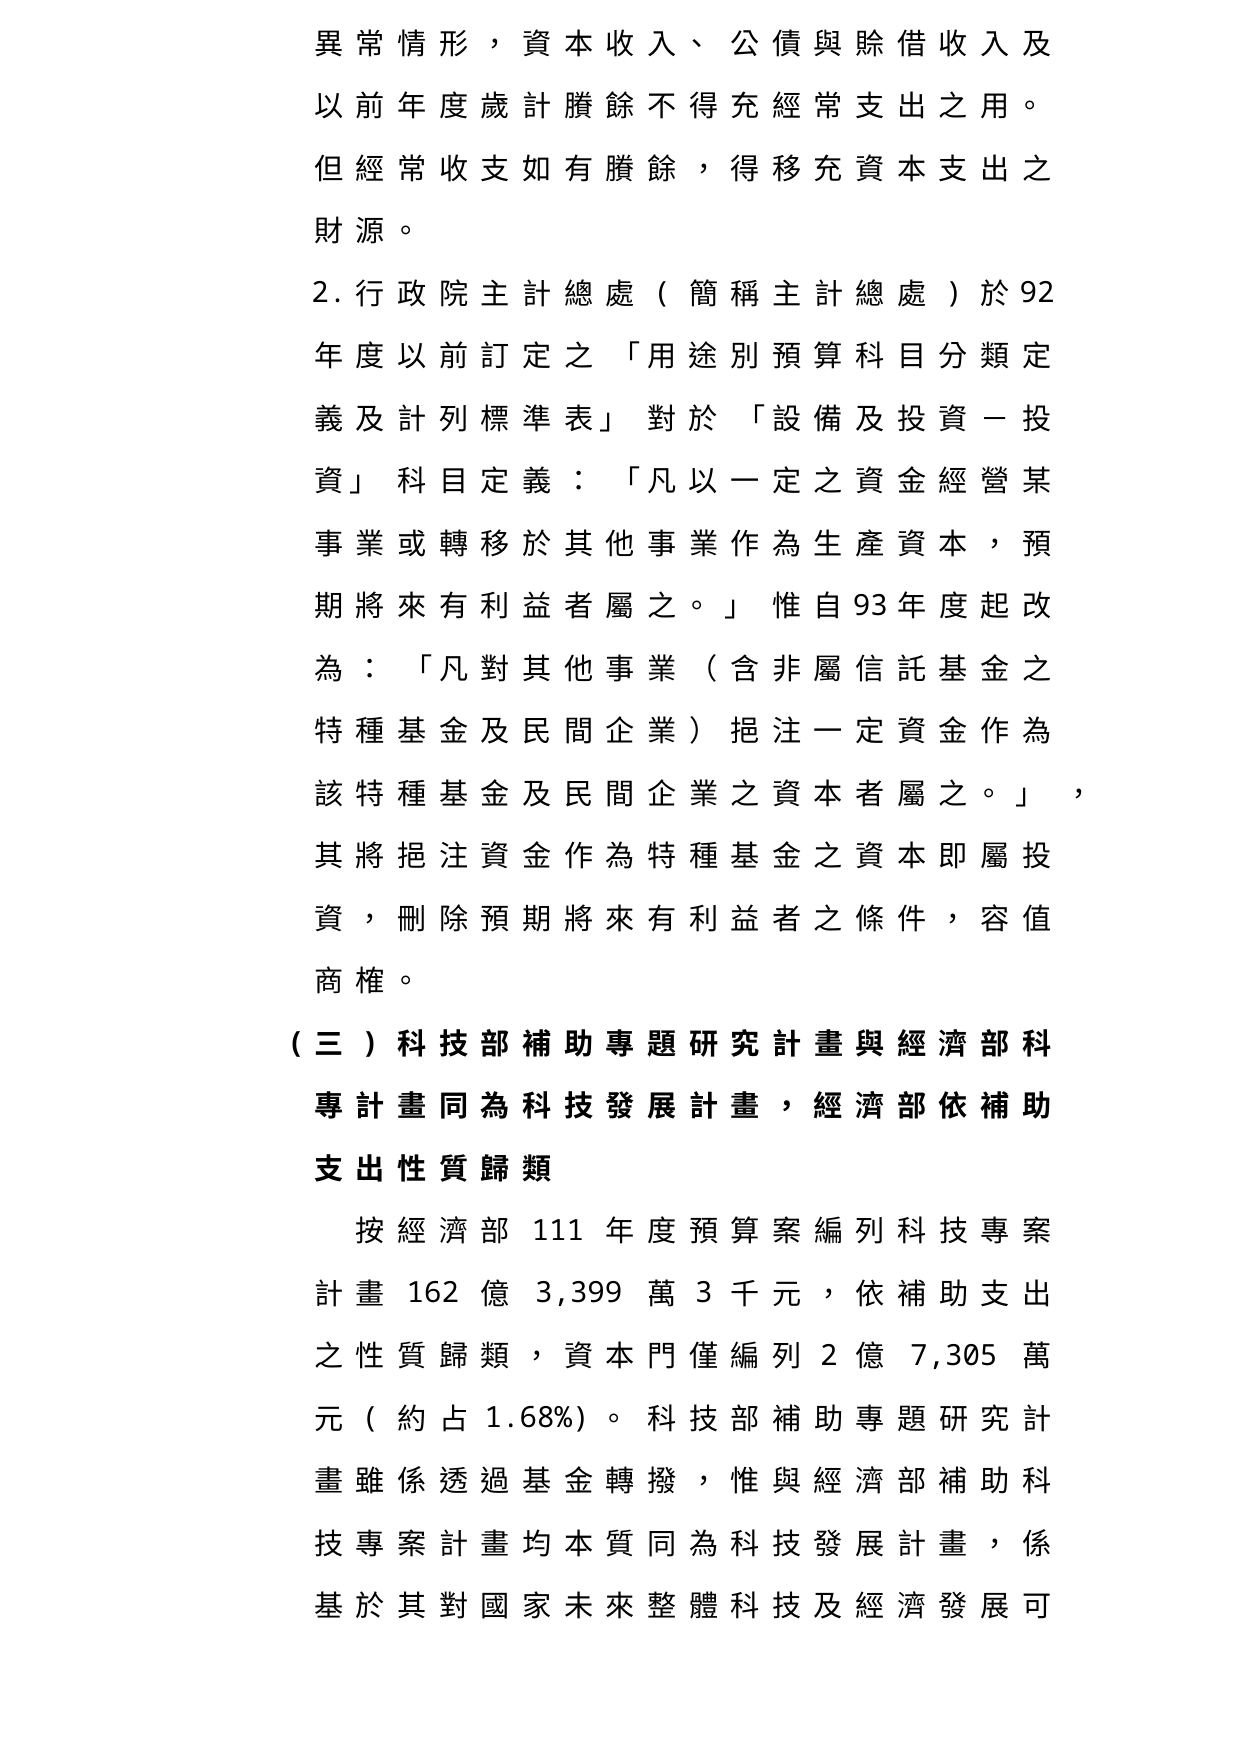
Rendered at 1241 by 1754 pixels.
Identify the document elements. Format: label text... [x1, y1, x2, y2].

text 1.依預算法第10條第3項及第23條規定，除增置或擴充、改良資產及增加投資為資本支出，應屬資本門外，其餘歲出均為經常支出，應列經常門，且非因預算年度有異常情形，資本收入、公債與賒借收入及以前年度歲計賸餘不得充經常支出之用。但經常收支如有賸餘，得移充資本支出之財源。 [271, 0, 1058, 250]
text (三)科技部補助專題研究計畫與經濟部科專計畫同為科技發展計畫，經濟部依補助支出性質歸類 [242, 1000, 1058, 1187]
text 2.行政院主計總處(簡稱主計總處)於92年度以前訂定之「用途別預算科目分類定義及計列標準表」對於「設備及投資－投資」科目定義：「凡以一定之資金經營某事業或轉移於其他事業作為生產資本，預期將來有利益者屬之。」惟自93年度起改為：「凡對其他事業（含非屬信託基金之特種基金及民間企業）挹注一定資金作為該特種基金及民間企業之資本者屬之。」，其將挹注資金作為特種基金之資本即屬投資，刪除預期將來有利益者之條件，容值商榷。 [271, 250, 1058, 1000]
text 按經濟部111年度預算案編列科技專案計畫162億3,399萬3千元，依補助支出之性質歸類，資本門僅編列2億7,305萬元(約占1.68%)。科技部補助專題研究計畫雖係透過基金轉撥，惟與經濟部補助科技專案計畫均本質同為科技發展計畫，係基於其對國家未來整體科技及經濟發展可直接或間接產生效益而予以補助，科技部未依補助計畫支出性質，而將挹注科發基金之資金全數列為「設備及投資─投資」，歸類於資本門，妥適性有待斟酌。 [271, 1187, 1058, 1625]
